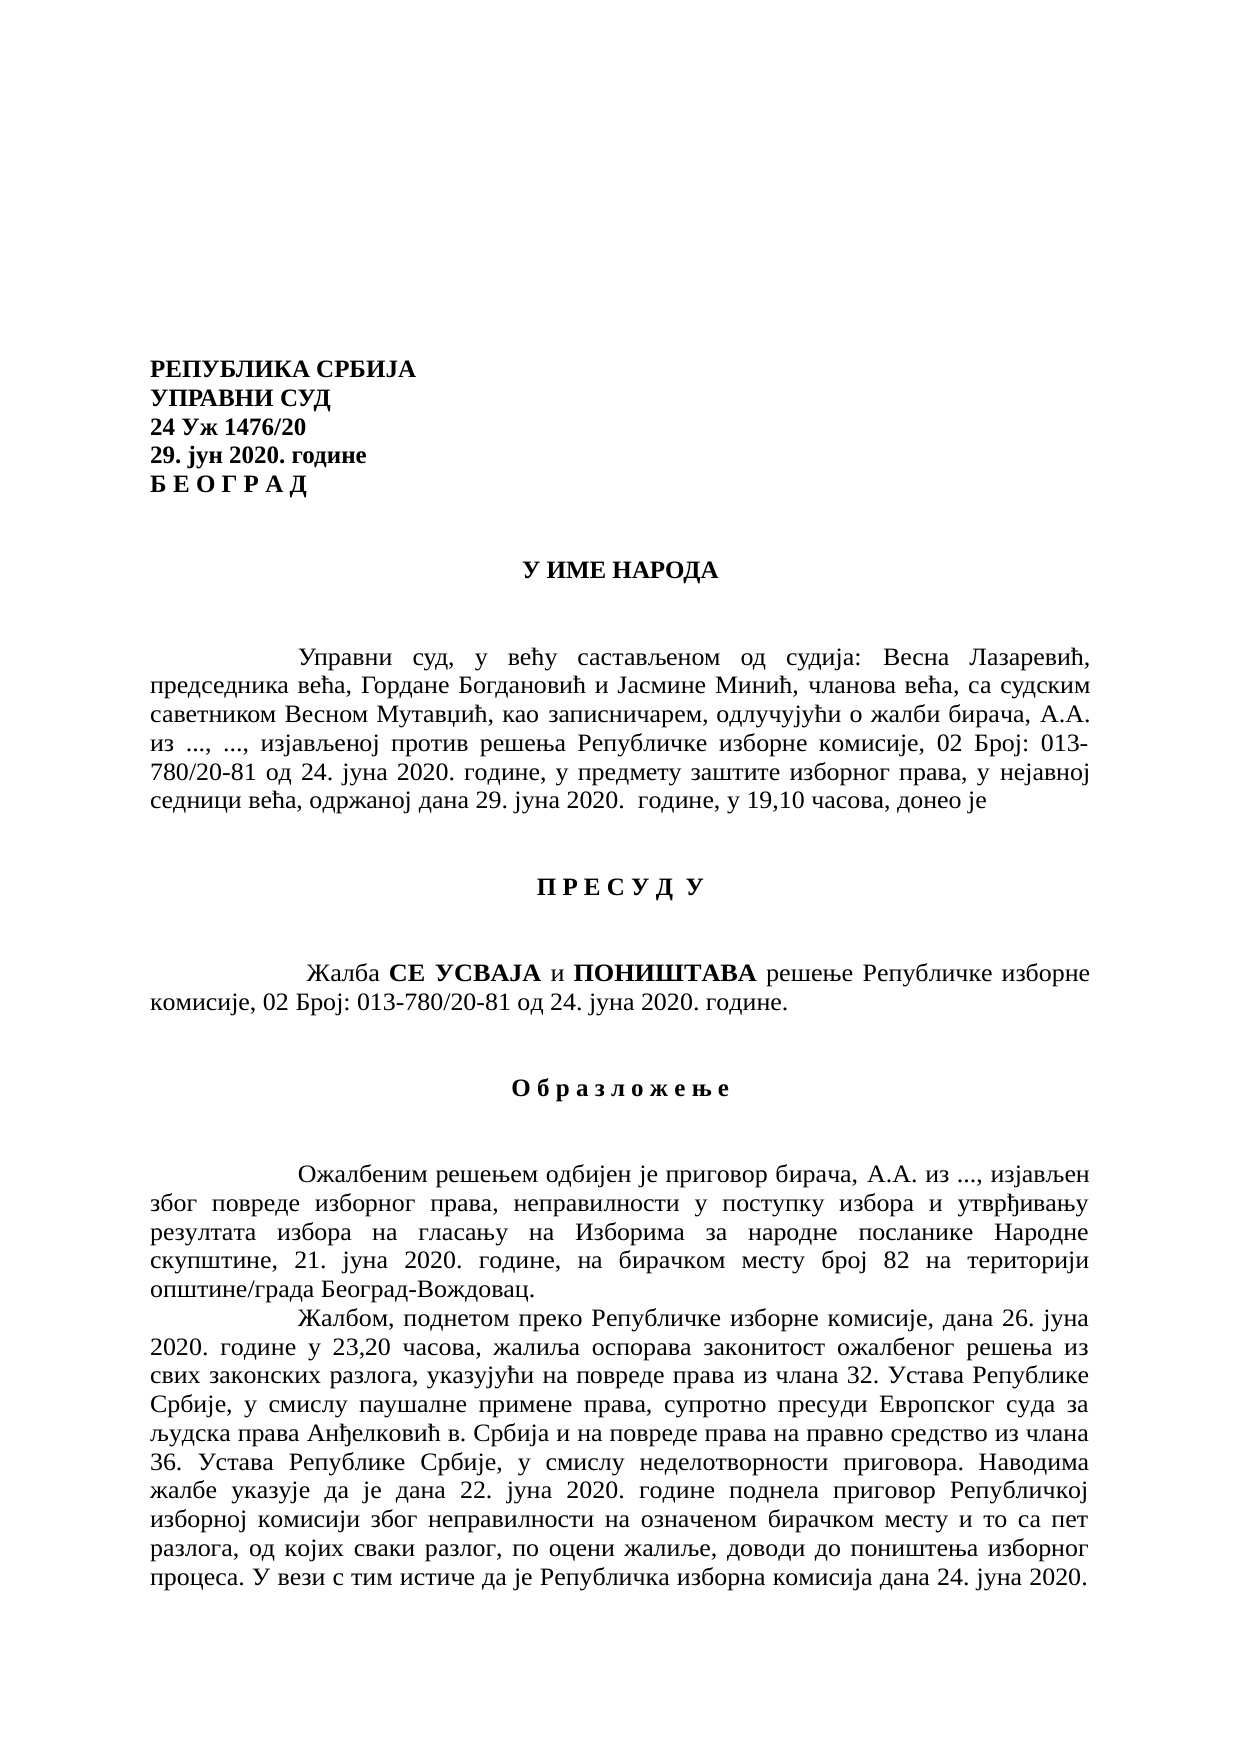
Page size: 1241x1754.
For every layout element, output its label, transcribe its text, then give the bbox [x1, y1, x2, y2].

text Ожалбеним решењем одбијен је приговор бирача, А.А. из ..., изјављен због повреде изборног права, неправилности у поступку избора и утврђивању резултата избора на гласању на Изборима за народне посланике Народне скупштине, 21. јуна 2020. године, на бирачком месту број 82 на територији општине/града Београд-Вождовац. [150, 1159, 1090, 1303]
text Жалбом, поднетом преко Републичке изборне комисије, дана 26. јуна 2020. године у 23,20 часова, жалиља оспорава законитост ожалбеног решења из свих законских разлога, указујући на повреде права из члана 32. Устава Републике Србије, у смислу паушалне примене права, супротно пресуди Европског суда за људска права Анђелковић в. Србија и на повреде права на правно средство из члана 36. Устава Републике Србије, у смислу неделотворности приговора. Наводима жалбе указује да је дана 22. јуна 2020. године поднела приговор Републичкој изборној комисији због неправилности на означеном бирачком месту и то са пет разлога, од којих сваки разлог, по оцени жалиље, доводи до поништења изборног процеса. У вези с тим истиче да је Републичка изборна комисија дана 24. јуна 2020. [150, 1303, 1090, 1590]
text 24 Уж 1476/20 [150, 412, 1090, 440]
text У ИМЕ НАРОДА [150, 555, 1090, 584]
text Жалба СЕ УСВАЈА и ПОНИШТАВА решење Републичке изборне комисије, 02 Број: 013-780/20-81 од 24. јуна 2020. године. [150, 958, 1090, 1015]
text Б Е О Г Р А Д [150, 469, 1090, 498]
text Управни суд, у већу састављеном од судија: Весна Лазаревић, председника већа, Гордане Богдановић и Јасмине Минић, чланова већа, са судским саветником Весном Мутавџић, као записничарем, одлучујући о жалби бирача, А.А. из ..., ..., изјављеној против решења Републичке изборне комисије, 02 Број: 013-780/20-81 од 24. јуна 2020. године, у предмету заштите изборног права, у нејавној седници већа, одржаној дана 29. јуна 2020. године, у 19,10 часова, донео је [150, 642, 1090, 814]
text УПРАВНИ СУД [150, 383, 1090, 412]
text РЕПУБЛИКА СРБИЈА [150, 148, 1090, 383]
text П Р Е С У Д У [150, 872, 1090, 900]
text 29. јун 2020. године [150, 440, 1090, 469]
text О б р а з л о ж е њ е [150, 1073, 1090, 1102]
